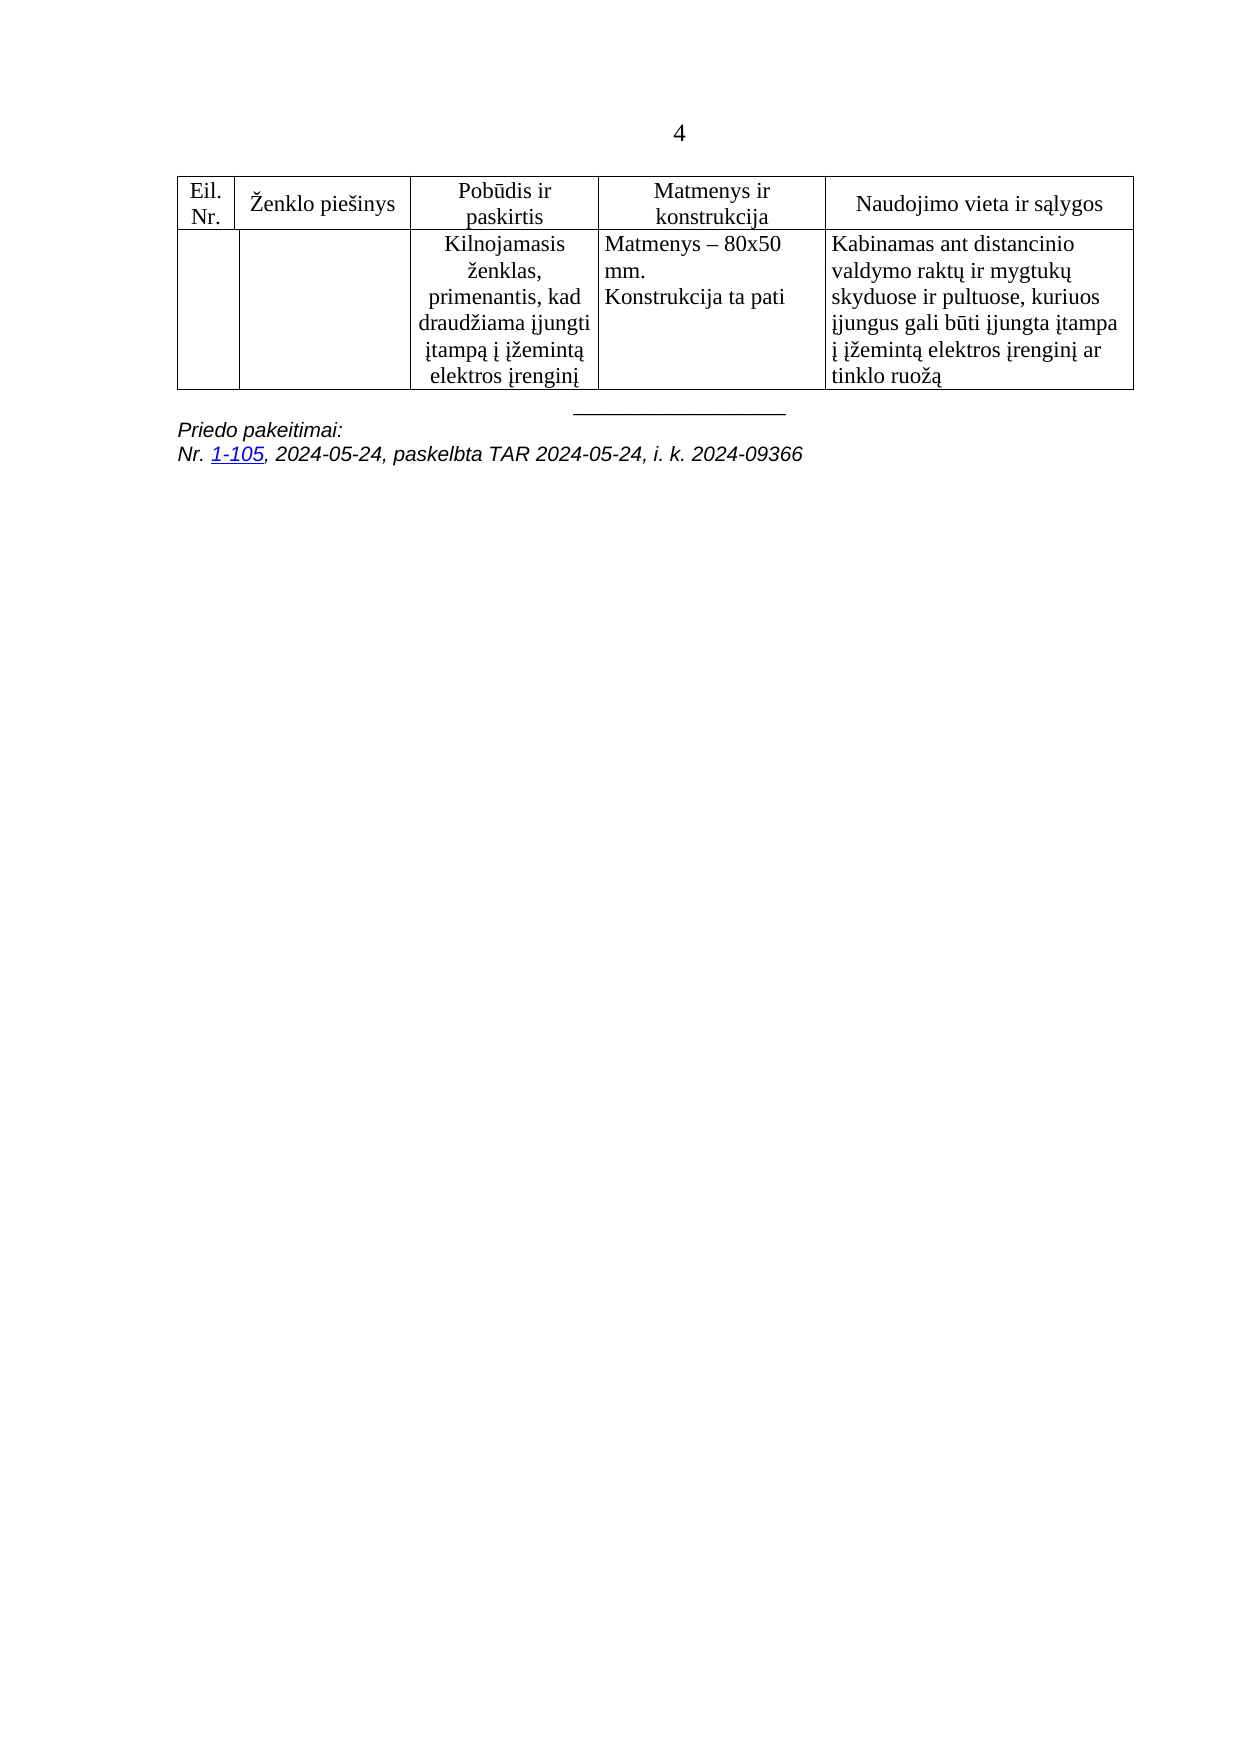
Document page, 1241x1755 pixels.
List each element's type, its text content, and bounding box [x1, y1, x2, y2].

table_header Pobūdis ir paskirtis [411, 177, 598, 229]
table_header Naudojimo vieta ir sąlygos [826, 177, 1133, 229]
table_cell Matmenys – 80x50 mm. Konstrukcija ta pati [599, 230, 825, 388]
table_cell (pav.) [240, 230, 410, 388]
table_header Matmenys ir konstrukcija [599, 177, 825, 229]
text _________________ [177, 389, 1181, 418]
text Priedo pakeitimai: [177, 418, 1181, 442]
text Nr. 1-105, 2024-05-24, paskelbta TAR 2024-05-24, i. k. 2024-09366 [177, 442, 1181, 466]
table_cell Kabinamas ant distancinio valdymo raktų ir mygtukų skyduose ir pultuose, kuriuos įjungus gali būti įjungta įtampa į įžemintą elektros įrenginį ar tinklo ruožą [826, 230, 1133, 388]
table_header Ženklo piešinys [235, 177, 410, 229]
table_cell Kilnojamasis ženklas, primenantis, kad draudžiama įjungti įtampą į įžemintą elektros įrenginį [411, 230, 598, 388]
table_cell [178, 230, 239, 388]
table_header Eil. Nr. [178, 177, 234, 229]
